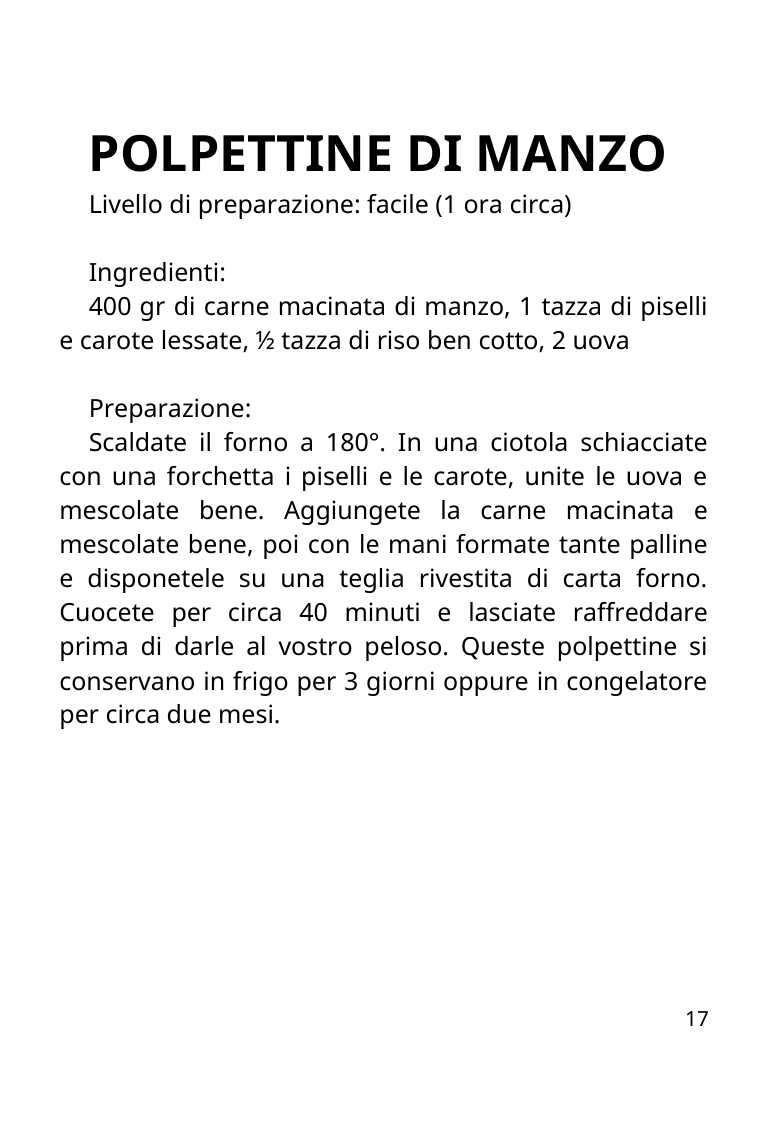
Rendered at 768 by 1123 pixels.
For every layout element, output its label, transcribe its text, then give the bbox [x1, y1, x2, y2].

text Scaldate il forno a 180°. In una ciotola schiacciate con una forchetta i piselli e le carote, unite le uova e mescolate bene. Aggiungete la carne macinata e mescolate bene, poi con le mani formate tante palline e disponetele su una teglia rivestita di carta forno. Cuocete per circa 40 minuti e lasciate raffreddare prima di darle al vostro peloso. Queste polpettine si conservano in frigo per 3 giorni oppure in congelatore per circa due mesi. [59, 425, 709, 731]
subtitle POLPETTINE DI MANZO [59, 118, 709, 186]
text Ingredienti: [59, 254, 709, 288]
text Livello di preparazione: facile (1 ora circa) [59, 186, 709, 220]
text Preparazione: [59, 391, 709, 425]
text 400 gr di carne macinata di manzo, 1 tazza di piselli e carote lessate, ½ tazza di riso ben cotto, 2 uova [59, 288, 709, 357]
